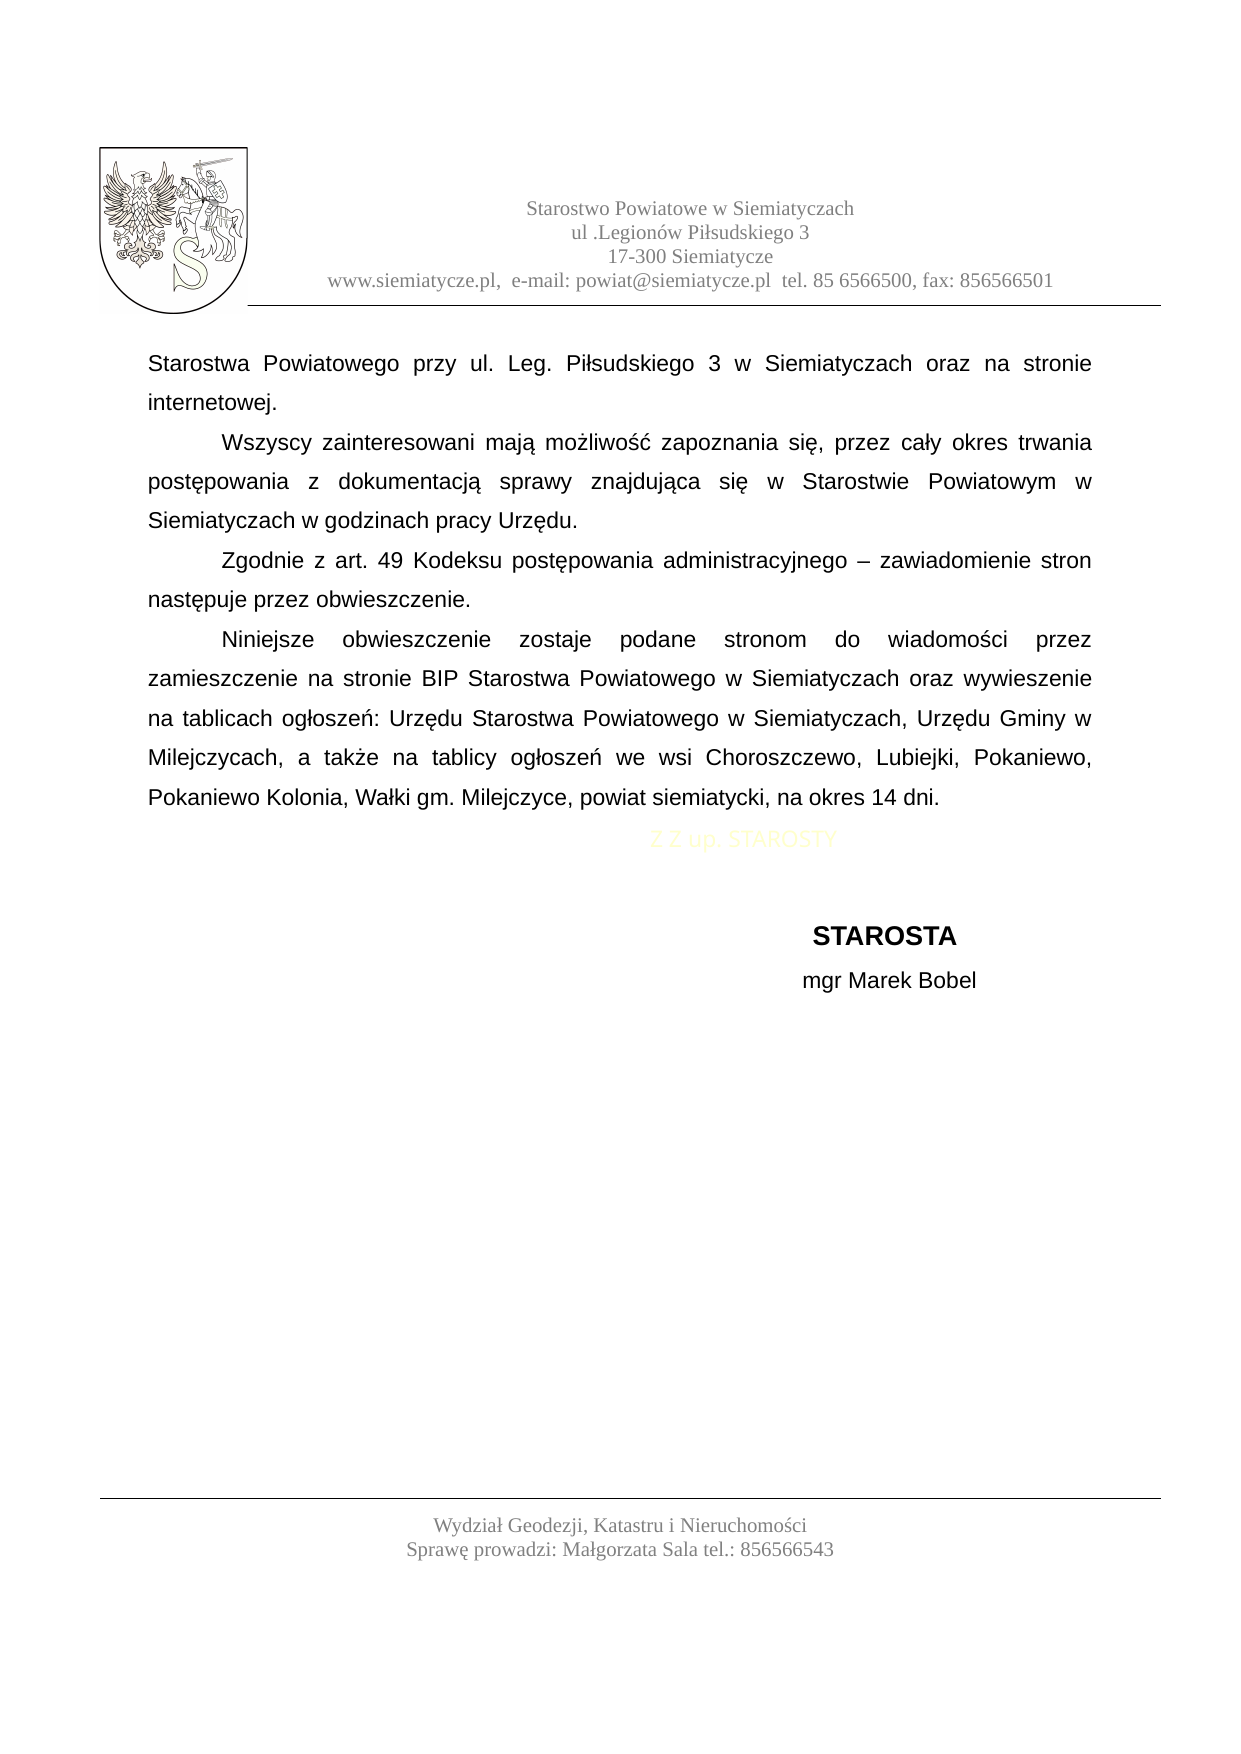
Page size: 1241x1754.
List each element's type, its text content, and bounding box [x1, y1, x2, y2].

text Zgodnie z art. 49 Kodeksu postępowania administracyjnego – zawiadomienie stron następuje przez obwieszczenie. [148, 547, 1093, 613]
text mgr Marek Bobel [148, 967, 1093, 993]
text Niniejsze obwieszczenie zostaje podane stronom do wiadomości przez zamieszczenie na stronie BIP Starostwa Powiatowego w Siemiatyczach oraz wywieszenie na tablicach ogłoszeń: Urzędu Starostwa Powiatowego w Siemiatyczach, Urzędu Gminy w Milejczycach, a także na tablicy ogłoszeń we wsi Choroszczewo, Lubiejki, Pokaniewo, Pokaniewo Kolonia, Wałki gm. Milejczyce, powiat siemiatycki, na okres 14 dni. [148, 626, 1093, 810]
picture [99, 147, 248, 314]
text Z Z up. STAROSTY [650, 823, 1093, 854]
text STAROSTA [148, 920, 1093, 951]
text Starostwa Powiatowego przy ul. Leg. Piłsudskiego 3 w Siemiatyczach oraz na stronie internetowej. [148, 349, 1093, 415]
text Wszyscy zainteresowani mają możliwość zapoznania się, przez cały okres trwania postępowania z dokumentacją sprawy znajdująca się w Starostwie Powiatowym w Siemiatyczach w godzinach pracy Urzędu. [148, 428, 1093, 534]
